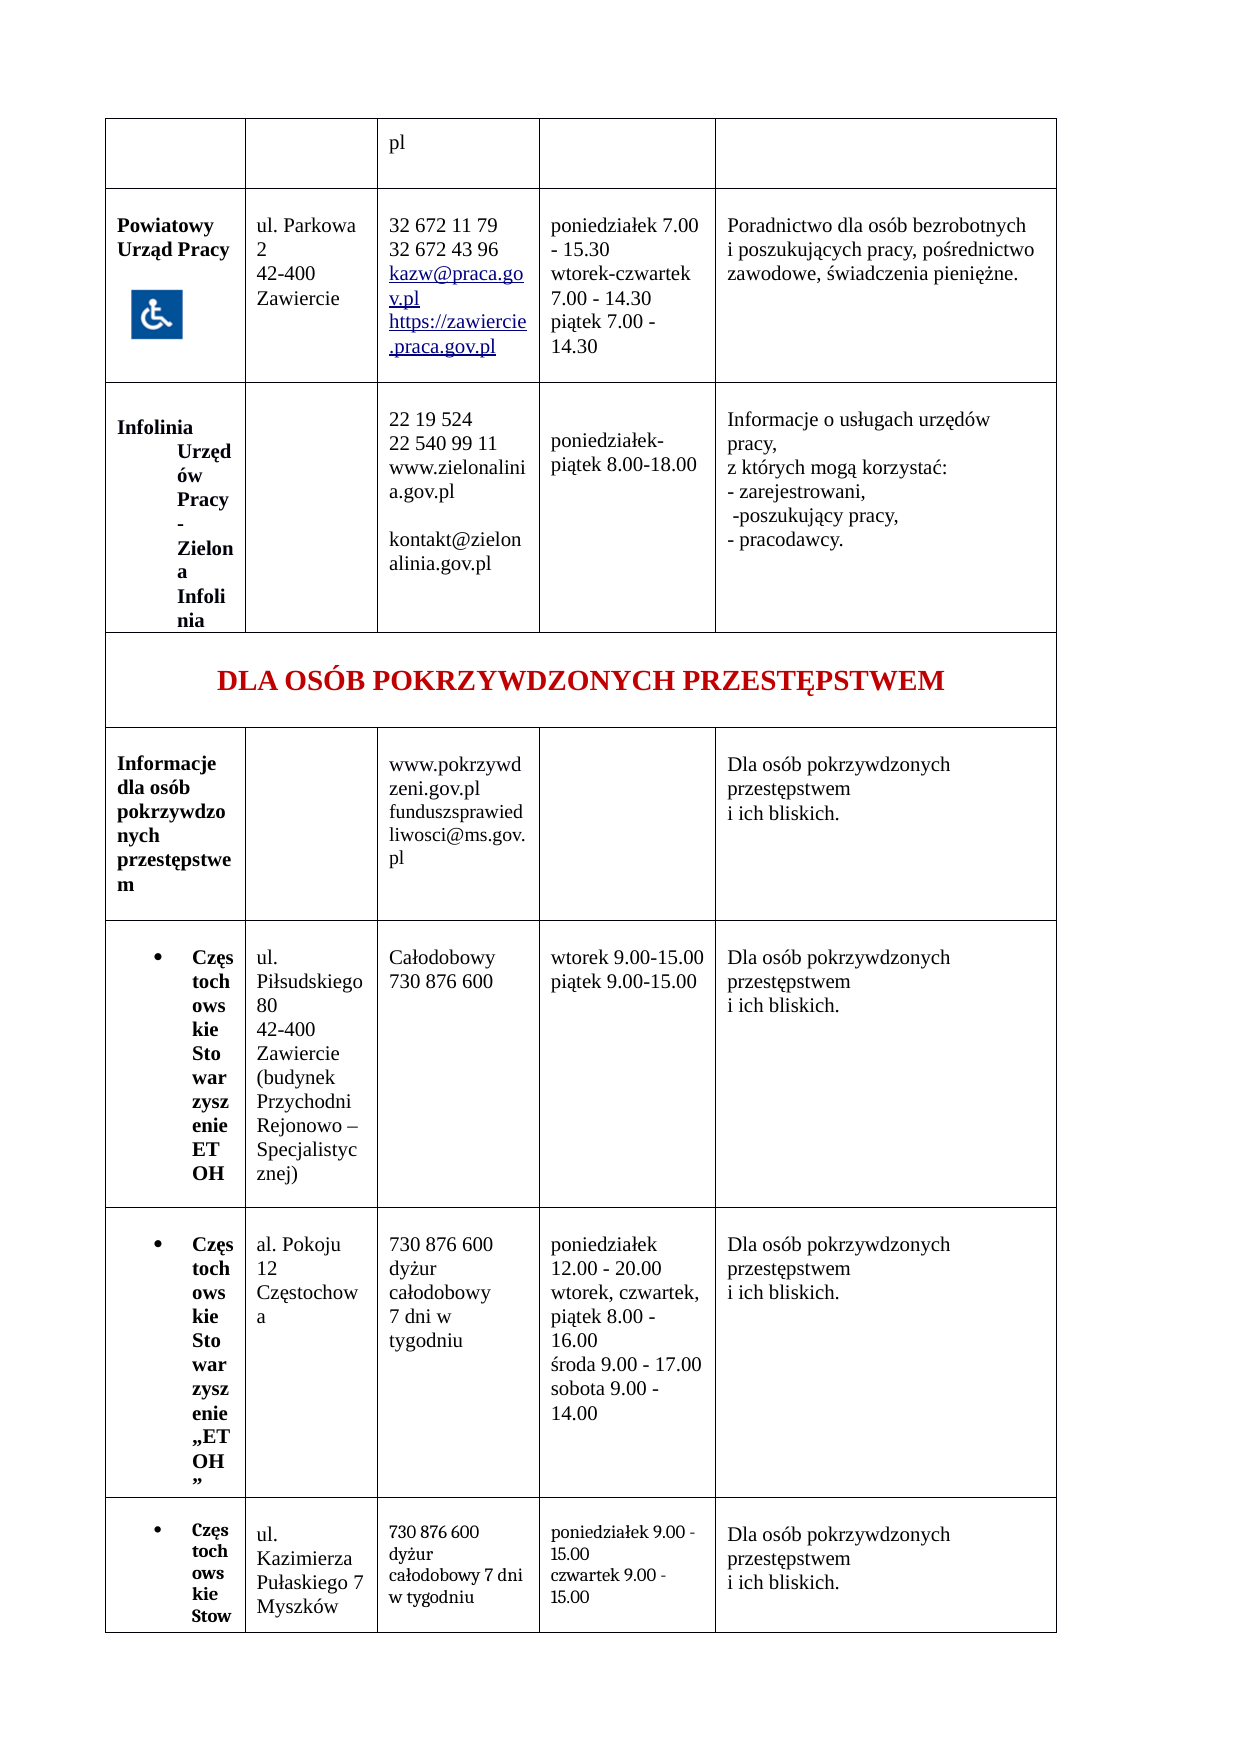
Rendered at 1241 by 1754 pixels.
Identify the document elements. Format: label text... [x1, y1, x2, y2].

table_cell Informacje dla osób pokrzywdzonych przestępstwem [106, 728, 245, 919]
table_cell Częstochowskie Stowarzyszenie „ETOH” [106, 1208, 245, 1497]
table_cell DLA OSÓB POKRZYWDZONYCH PRZESTĘPSTWEM [106, 633, 1056, 727]
table_cell Infolinia Urzędów Pracy - Zielona Infolinia [106, 383, 245, 632]
table_cell 730 876 600 dyżur całodobowy 7 dni w tygodniu [378, 1208, 539, 1497]
table_cell [246, 119, 377, 188]
table_cell Dla osób pokrzywdzonych przestępstwem i ich bliskich. [716, 728, 1056, 919]
table_cell poniedziałek-piątek 8.00-18.00 [540, 383, 715, 632]
table_cell Dla osób pokrzywdzonych przestępstwem i ich bliskich. [716, 921, 1056, 1207]
table_cell poniedziałek 12.00 - 20.00 wtorek, czwartek, piątek 8.00 - 16.00 środa 9.00 - 17.00 sobota 9.00 - 14.00 [540, 1208, 715, 1497]
table_cell Częstochowskie Stow [106, 1498, 245, 1632]
table_cell Powiatowy Urząd Pracy [106, 189, 245, 382]
table_cell pl [378, 119, 539, 188]
table_cell Dla osób pokrzywdzonych przestępstwem i ich bliskich. [716, 1208, 1056, 1497]
table_cell [246, 383, 377, 632]
table_cell Dla osób pokrzywdzonych przestępstwem i ich bliskich. [716, 1498, 1056, 1632]
table_cell [540, 728, 715, 919]
table_cell 730 876 600 dyżur całodobowy 7 dni w tygodniu [378, 1498, 539, 1632]
table_cell [716, 119, 1056, 188]
table_cell al. Pokoju 12 Częstochowa [246, 1208, 377, 1497]
table_cell ul. Kazimierza Pułaskiego 7 Myszków [246, 1498, 377, 1632]
table_cell Całodobowy 730 876 600 [378, 921, 539, 1207]
table_cell [540, 119, 715, 188]
table_cell Informacje o usługach urzędów pracy, z których mogą korzystać: - zarejestrowani, -poszukujący pracy, - pracodawcy. [716, 383, 1056, 632]
table_cell Poradnictwo dla osób bezrobotnych i poszukujących pracy, pośrednictwo zawodowe, świadczenia pieniężne. [716, 189, 1056, 382]
table_cell 22 19 524 22 540 99 11 www.zielonalinia.gov.pl kontakt@zielonalinia.gov.pl [378, 383, 539, 632]
table_cell ul. Parkowa 2 42-400 Zawiercie [246, 189, 377, 382]
table_cell [246, 728, 377, 919]
table_cell 32 672 11 79 32 672 43 96 kazw@praca.gov.pl https://zawiercie.praca.gov.pl [378, 189, 539, 382]
table_cell www.pokrzywdzeni.gov.pl funduszsprawiedliwosci@ms.gov.pl [378, 728, 539, 919]
table_cell Częstochowskie Stowarzyszenie ETOH [106, 921, 245, 1207]
table_cell wtorek 9.00-15.00 piątek 9.00-15.00 [540, 921, 715, 1207]
table_cell [106, 119, 245, 188]
table_cell poniedziałek 9.00 - 15.00 czwartek 9.00 - 15.00 [540, 1498, 715, 1632]
picture [116, 285, 198, 344]
table_cell ul. Piłsudskiego 80 42-400 Zawiercie (budynek Przychodni Rejonowo –Specjalistycznej) [246, 921, 377, 1207]
table_cell poniedziałek 7.00 - 15.30 wtorek-czwartek 7.00 - 14.30 piątek 7.00 - 14.30 [540, 189, 715, 382]
